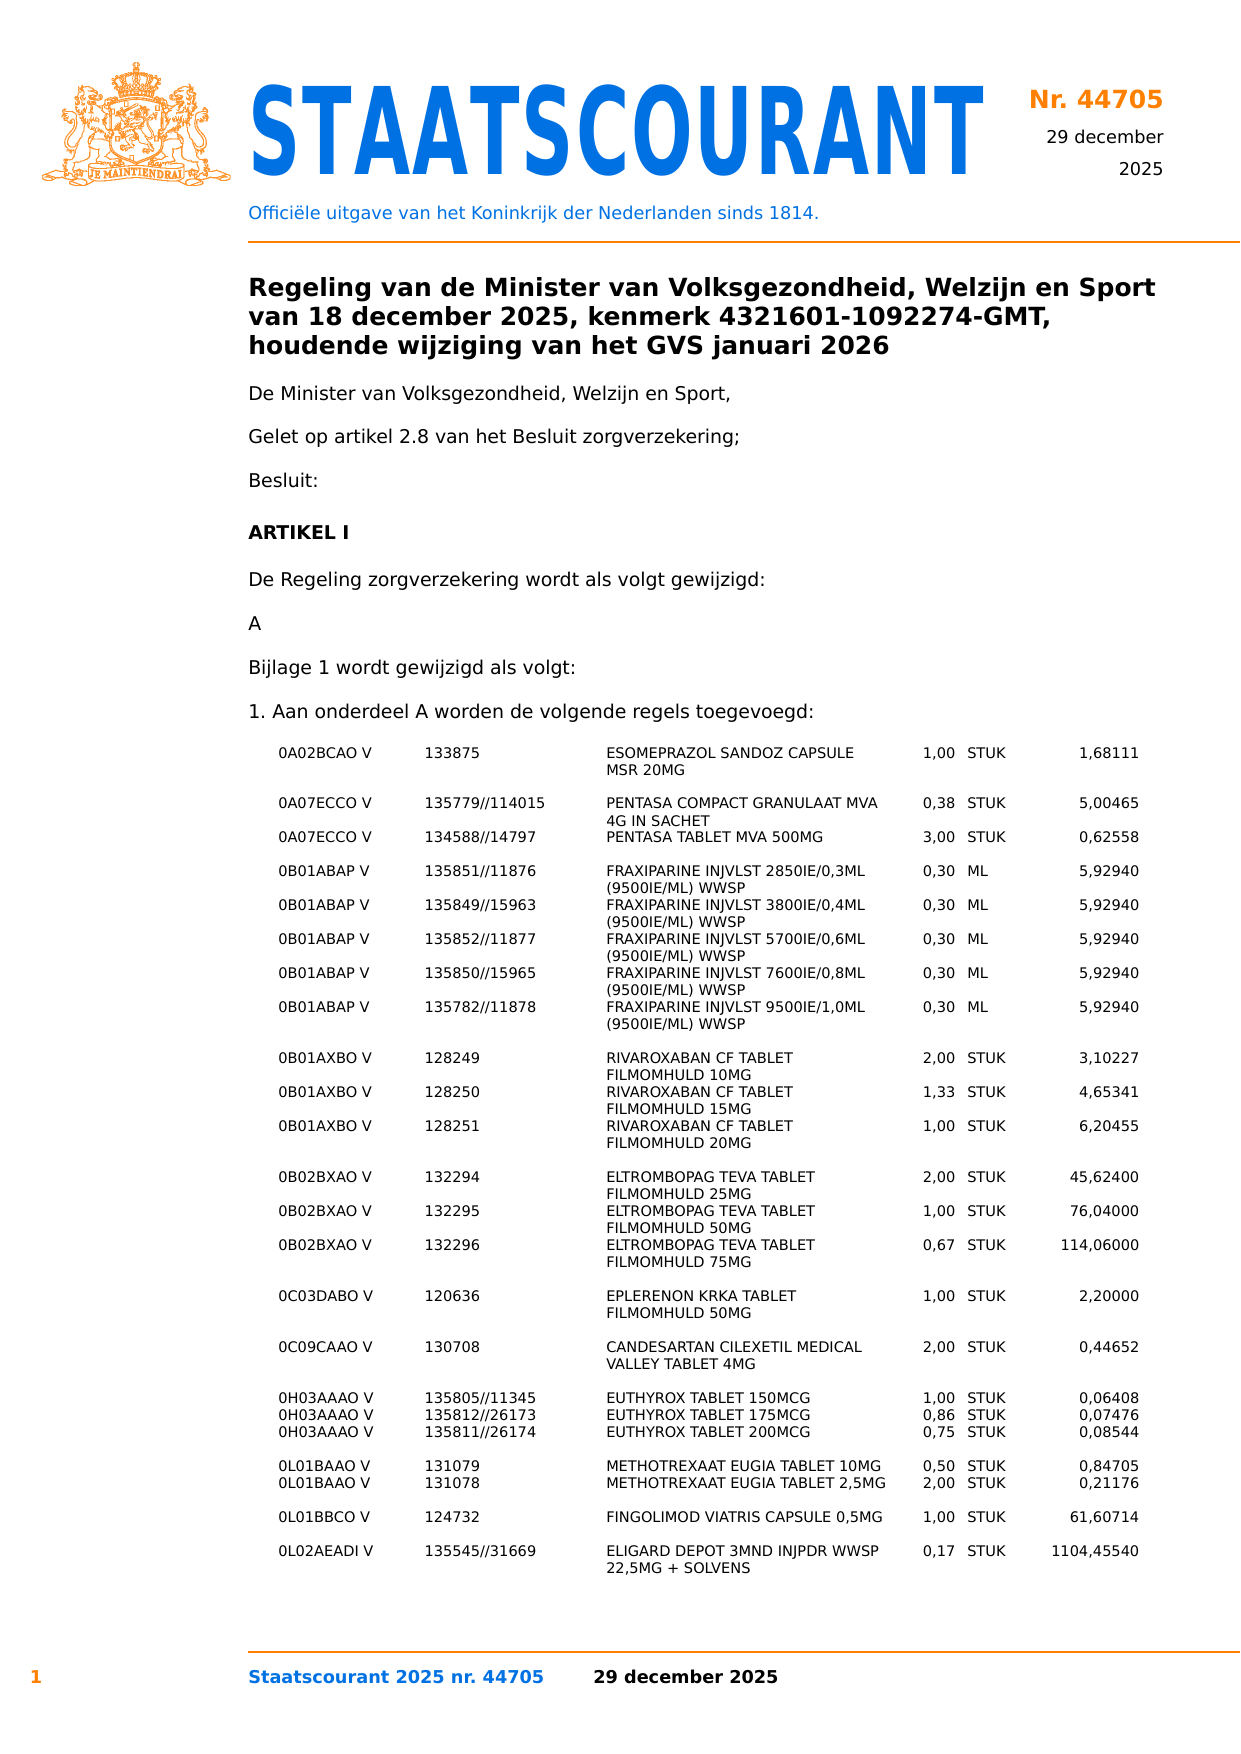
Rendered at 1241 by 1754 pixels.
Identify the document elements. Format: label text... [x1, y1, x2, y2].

table_cell 2,00 [894, 1475, 961, 1492]
table_cell [278, 846, 1163, 863]
table_cell 0B01AXBO V [278, 1050, 418, 1084]
table_cell 2,00 [894, 1050, 961, 1084]
table_cell 0H03AAAO V [278, 1407, 418, 1424]
table_cell 1,00 [894, 1390, 961, 1407]
table_cell 0L01BAAO V [278, 1475, 418, 1492]
table_cell METHOTREXAAT EUGIA TABLET 2,5MG [600, 1475, 894, 1492]
text Gelet op artikel 2.8 van het Besluit zorgverzekering; [248, 426, 1163, 448]
table_cell 131078 [418, 1475, 600, 1492]
table_cell ML [961, 999, 1025, 1033]
table_cell STUK [961, 795, 1025, 829]
table_cell ELTROMBOPAG TEVA TABLET FILMOMHULD 75MG [600, 1237, 894, 1271]
table_cell 0,38 [894, 795, 961, 829]
table_cell 3,00 [894, 829, 961, 846]
table_cell [1145, 1169, 1163, 1203]
table_cell STUK [961, 1339, 1025, 1373]
table_cell 0L01BBCO V [278, 1509, 418, 1526]
table_cell ELIGARD DEPOT 3MND INJPDR WWSP 22,5MG + SOLVENS [600, 1543, 894, 1576]
table_cell STUK [961, 1424, 1025, 1441]
table_cell 5,00465 [1025, 795, 1145, 829]
table_cell STUK [961, 1509, 1025, 1526]
table_cell [1145, 1458, 1163, 1474]
table_cell 134588//14797 [418, 829, 600, 846]
table_cell [1145, 1118, 1163, 1152]
table_cell 0,86 [894, 1407, 961, 1424]
table_cell STUK [961, 1084, 1025, 1118]
table_header ESOMEPRAZOL SANDOZ CAPSULE MSR 20MG [600, 745, 894, 778]
table_cell 135545//31669 [418, 1543, 600, 1576]
table_cell FINGOLIMOD VIATRIS CAPSULE 0,5MG [600, 1509, 894, 1526]
table_cell 0,30 [894, 863, 961, 897]
table_cell 2,00 [894, 1169, 961, 1203]
table_cell 0L01BAAO V [278, 1458, 418, 1474]
table_cell 0C09CAAO V [278, 1339, 418, 1373]
text A [248, 613, 1163, 635]
text 1. Aan onderdeel A worden de volgende regels toegevoegd: [248, 701, 1163, 723]
table_cell [1145, 1509, 1163, 1526]
table_cell 0C03DABO V [278, 1288, 418, 1322]
table_cell EPLERENON KRKA TABLET FILMOMHULD 50MG [600, 1288, 894, 1322]
table_cell 128250 [418, 1084, 600, 1118]
table_cell 128249 [418, 1050, 600, 1084]
table_cell 132296 [418, 1237, 600, 1271]
table_header 1,68111 [1025, 745, 1145, 778]
table_cell [1145, 1084, 1163, 1118]
table_cell PENTASA TABLET MVA 500MG [600, 829, 894, 846]
table_cell [1145, 1339, 1163, 1373]
table_cell 0,67 [894, 1237, 961, 1271]
table_cell [278, 1526, 1163, 1542]
table_cell 5,92940 [1025, 931, 1145, 965]
table_header STUK [961, 745, 1025, 778]
picture [41, 62, 231, 186]
table_cell ELTROMBOPAG TEVA TABLET FILMOMHULD 25MG [600, 1169, 894, 1203]
table_cell [1145, 999, 1163, 1033]
table_cell [1145, 1050, 1163, 1084]
table_cell FRAXIPARINE INJVLST 7600IE/0,8ML (9500IE/ML) WWSP [600, 965, 894, 999]
table_cell 2,20000 [1025, 1288, 1145, 1322]
table_cell STUK [961, 829, 1025, 846]
table_cell [1145, 829, 1163, 846]
table_cell [1145, 1390, 1163, 1407]
table_cell PENTASA COMPACT GRANULAAT MVA 4G IN SACHET [600, 795, 894, 829]
table_cell [1145, 1203, 1163, 1237]
table_cell STUK [961, 1475, 1025, 1492]
table_cell EUTHYROX TABLET 200MCG [600, 1424, 894, 1441]
table_header 0A02BCAO V [278, 745, 418, 778]
table_cell [1145, 1407, 1163, 1424]
table_cell [278, 1271, 1163, 1288]
table_cell 1,33 [894, 1084, 961, 1118]
table_cell STUK [961, 1288, 1025, 1322]
table_cell 76,04000 [1025, 1203, 1145, 1237]
table_cell ML [961, 965, 1025, 999]
table_header [25, 62, 248, 241]
table_cell 0,21176 [1025, 1475, 1145, 1492]
table_cell [278, 1322, 1163, 1339]
table_cell [1145, 1543, 1163, 1576]
table_cell 0B02BXAO V [278, 1237, 418, 1271]
table_cell STUK [961, 1169, 1025, 1203]
table_cell 0,50 [894, 1458, 961, 1474]
table_cell 61,60714 [1025, 1509, 1145, 1526]
table_cell 0B01ABAP V [278, 999, 418, 1033]
table_cell 135782//11878 [418, 999, 600, 1033]
table_header 133875 [418, 745, 600, 778]
table_cell [278, 1492, 1163, 1508]
table_cell 0H03AAAO V [278, 1390, 418, 1407]
table_cell 4,65341 [1025, 1084, 1145, 1118]
table_cell 5,92940 [1025, 863, 1145, 897]
table_cell METHOTREXAAT EUGIA TABLET 10MG [600, 1458, 894, 1474]
table_cell 132294 [418, 1169, 600, 1203]
table_cell 0,84705 [1025, 1458, 1145, 1474]
table_cell RIVAROXABAN CF TABLET FILMOMHULD 15MG [600, 1084, 894, 1118]
table_cell RIVAROXABAN CF TABLET FILMOMHULD 20MG [600, 1118, 894, 1152]
table_cell ML [961, 931, 1025, 965]
table_cell [1145, 863, 1163, 897]
table_cell 0,08544 [1025, 1424, 1145, 1441]
table_header 1,00 [894, 745, 961, 778]
table_cell 3,10227 [1025, 1050, 1145, 1084]
text De Regeling zorgverzekering wordt als volgt gewijzigd: [248, 569, 1163, 591]
table_cell FRAXIPARINE INJVLST 5700IE/0,6ML (9500IE/ML) WWSP [600, 931, 894, 965]
table_cell EUTHYROX TABLET 175MCG [600, 1407, 894, 1424]
table_cell STUK [961, 1407, 1025, 1424]
table_cell 1,00 [894, 1118, 961, 1152]
table_cell 0A07ECCO V [278, 795, 418, 829]
subtitle ARTIKEL I [248, 522, 1163, 544]
table_cell 130708 [418, 1339, 600, 1373]
table_cell STUK [961, 1237, 1025, 1271]
table_cell 6,20455 [1025, 1118, 1145, 1152]
table_cell FRAXIPARINE INJVLST 9500IE/1,0ML (9500IE/ML) WWSP [600, 999, 894, 1033]
table_cell [278, 1152, 1163, 1169]
table_cell ELTROMBOPAG TEVA TABLET FILMOMHULD 50MG [600, 1203, 894, 1237]
table_cell [278, 779, 1163, 795]
table_cell [1145, 931, 1163, 965]
table_cell 0,30 [894, 931, 961, 965]
table_cell STUK [961, 1543, 1025, 1576]
table_cell [278, 1033, 1163, 1050]
table_cell 5,92940 [1025, 999, 1145, 1033]
table_cell 5,92940 [1025, 897, 1145, 931]
table_cell ML [961, 863, 1025, 897]
table_cell 135812//26173 [418, 1407, 600, 1424]
table_cell Officiële uitgave van het Koninkrijk der Nederlanden sinds 1814. [248, 203, 1240, 241]
table_cell 1,00 [894, 1288, 961, 1322]
text Besluit: [248, 470, 1163, 492]
table_cell 132295 [418, 1203, 600, 1237]
table_cell [1145, 1237, 1163, 1271]
table_cell CANDESARTAN CILEXETIL MEDICAL VALLEY TABLET 4MG [600, 1339, 894, 1373]
table_cell EUTHYROX TABLET 150MCG [600, 1390, 894, 1407]
table_cell 135811//26174 [418, 1424, 600, 1441]
table_cell 114,06000 [1025, 1237, 1145, 1271]
table_cell 135849//15963 [418, 897, 600, 931]
table_cell 0B01ABAP V [278, 931, 418, 965]
table_cell FRAXIPARINE INJVLST 3800IE/0,4ML (9500IE/ML) WWSP [600, 897, 894, 931]
table_cell 131079 [418, 1458, 600, 1474]
table_cell STUK [961, 1118, 1025, 1152]
table_cell 2025 [998, 153, 1240, 203]
table_cell 0A07ECCO V [278, 829, 418, 846]
table_cell STUK [961, 1050, 1025, 1084]
table_cell 0B01ABAP V [278, 897, 418, 931]
table_cell STUK [961, 1458, 1025, 1474]
table_cell RIVAROXABAN CF TABLET FILMOMHULD 10MG [600, 1050, 894, 1084]
table_cell 0B01AXBO V [278, 1118, 418, 1152]
table_cell 0B01AXBO V [278, 1084, 418, 1118]
table_cell [1145, 1475, 1163, 1492]
table_cell 1,00 [894, 1203, 961, 1237]
table_cell 1104,45540 [1025, 1543, 1145, 1576]
table_cell [1145, 1424, 1163, 1441]
table_cell 135852//11877 [418, 931, 600, 965]
table_cell 0,30 [894, 999, 961, 1033]
table_cell 135850//15965 [418, 965, 600, 999]
table_cell 135805//11345 [418, 1390, 600, 1407]
table_cell 120636 [418, 1288, 600, 1322]
table_cell 0,07476 [1025, 1407, 1145, 1424]
table_cell 0,62558 [1025, 829, 1145, 846]
table_cell [1145, 965, 1163, 999]
table_cell [278, 1441, 1163, 1458]
table_cell 124732 [418, 1509, 600, 1526]
table_cell 135779//114015 [418, 795, 600, 829]
table_header [1145, 745, 1163, 778]
table_cell FRAXIPARINE INJVLST 2850IE/0,3ML (9500IE/ML) WWSP [600, 863, 894, 897]
table_cell 0,17 [894, 1543, 961, 1576]
table_cell [278, 1373, 1163, 1390]
table_cell [278, 1576, 1163, 1593]
table_header Nr. 44705 [998, 62, 1240, 121]
table_cell ML [961, 897, 1025, 931]
table_cell 0,44652 [1025, 1339, 1145, 1373]
table_header STAATSCOURANT [248, 62, 998, 203]
table_cell [1145, 1288, 1163, 1322]
table_cell 0B02BXAO V [278, 1203, 418, 1237]
table_cell 0B01ABAP V [278, 965, 418, 999]
table_cell 0,06408 [1025, 1390, 1145, 1407]
table_cell 0L02AEADI V [278, 1543, 418, 1576]
table_cell 128251 [418, 1118, 600, 1152]
table_cell 0,75 [894, 1424, 961, 1441]
table_cell 29 december [998, 121, 1240, 153]
table_cell 45,62400 [1025, 1169, 1145, 1203]
table_cell STUK [961, 1390, 1025, 1407]
table_cell 0B01ABAP V [278, 863, 418, 897]
text Bijlage 1 wordt gewijzigd als volgt: [248, 657, 1163, 679]
table_cell STUK [961, 1203, 1025, 1237]
table_cell [1145, 795, 1163, 829]
text De Minister van Volksgezondheid, Welzijn en Sport, [248, 382, 1163, 404]
table_cell 0,30 [894, 965, 961, 999]
table_cell 0H03AAAO V [278, 1424, 418, 1441]
table_cell 135851//11876 [418, 863, 600, 897]
table_cell 2,00 [894, 1339, 961, 1373]
subtitle Regeling van de Minister van Volksgezondheid, Welzijn en Sport van 18 december 2025, kenmerk 4321601-1092274-GMT, houdende wijziging van het GVS januari 2026 [248, 273, 1163, 361]
table_cell 1,00 [894, 1509, 961, 1526]
table_cell 0B02BXAO V [278, 1169, 418, 1203]
table_cell [1145, 897, 1163, 931]
table_cell 5,92940 [1025, 965, 1145, 999]
table_cell 0,30 [894, 897, 961, 931]
